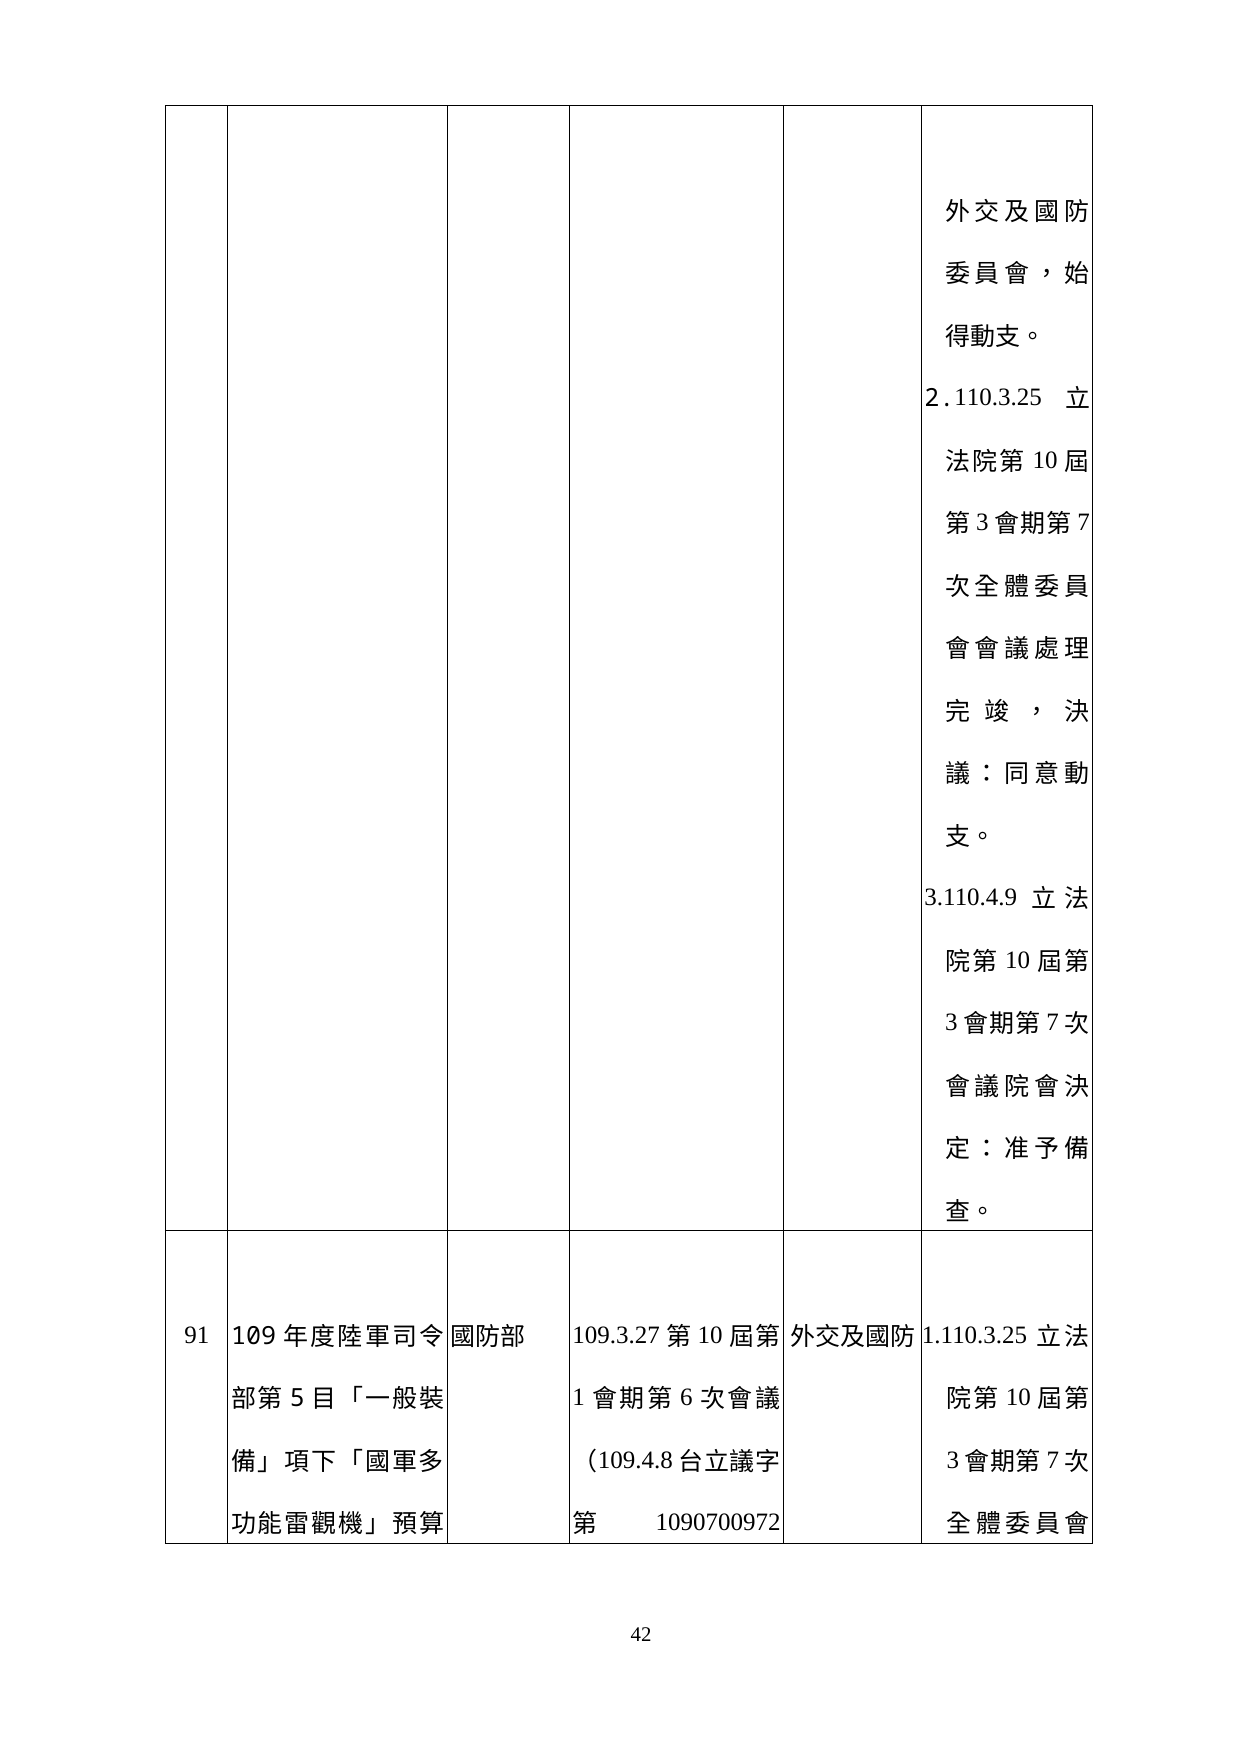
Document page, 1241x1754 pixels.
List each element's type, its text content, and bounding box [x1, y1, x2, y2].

table_cell 109.3.27第10屆第1會期第6次會議（109.4.8台立議字第1090700972 [570, 1231, 783, 1543]
table_cell 109年度陸軍司令部第5目「一般裝備」項下「國軍多功能雷觀機」預算 [228, 1231, 447, 1543]
table_cell [166, 106, 227, 1230]
table_cell [166, 1231, 227, 1543]
table_cell [784, 106, 921, 1230]
table_cell [448, 106, 569, 1230]
table_cell [570, 106, 783, 1230]
table_cell 國防部 [448, 1231, 569, 1543]
table_cell 外交及國防委員會，始得動支。 2.110.3.25立法院第10屆第3會期第7次全體委員會會議處理完竣，決議：同意動支。 3.110.4.9立法院第10屆第3會期第7次會議院會決定：准予備查。 [922, 106, 1092, 1230]
table_cell [228, 106, 447, 1230]
table_cell 外交及國防 [784, 1231, 921, 1543]
table_cell 1.110.3.25立法院第10屆第3會期第7次全體委員會 [922, 1231, 1092, 1543]
